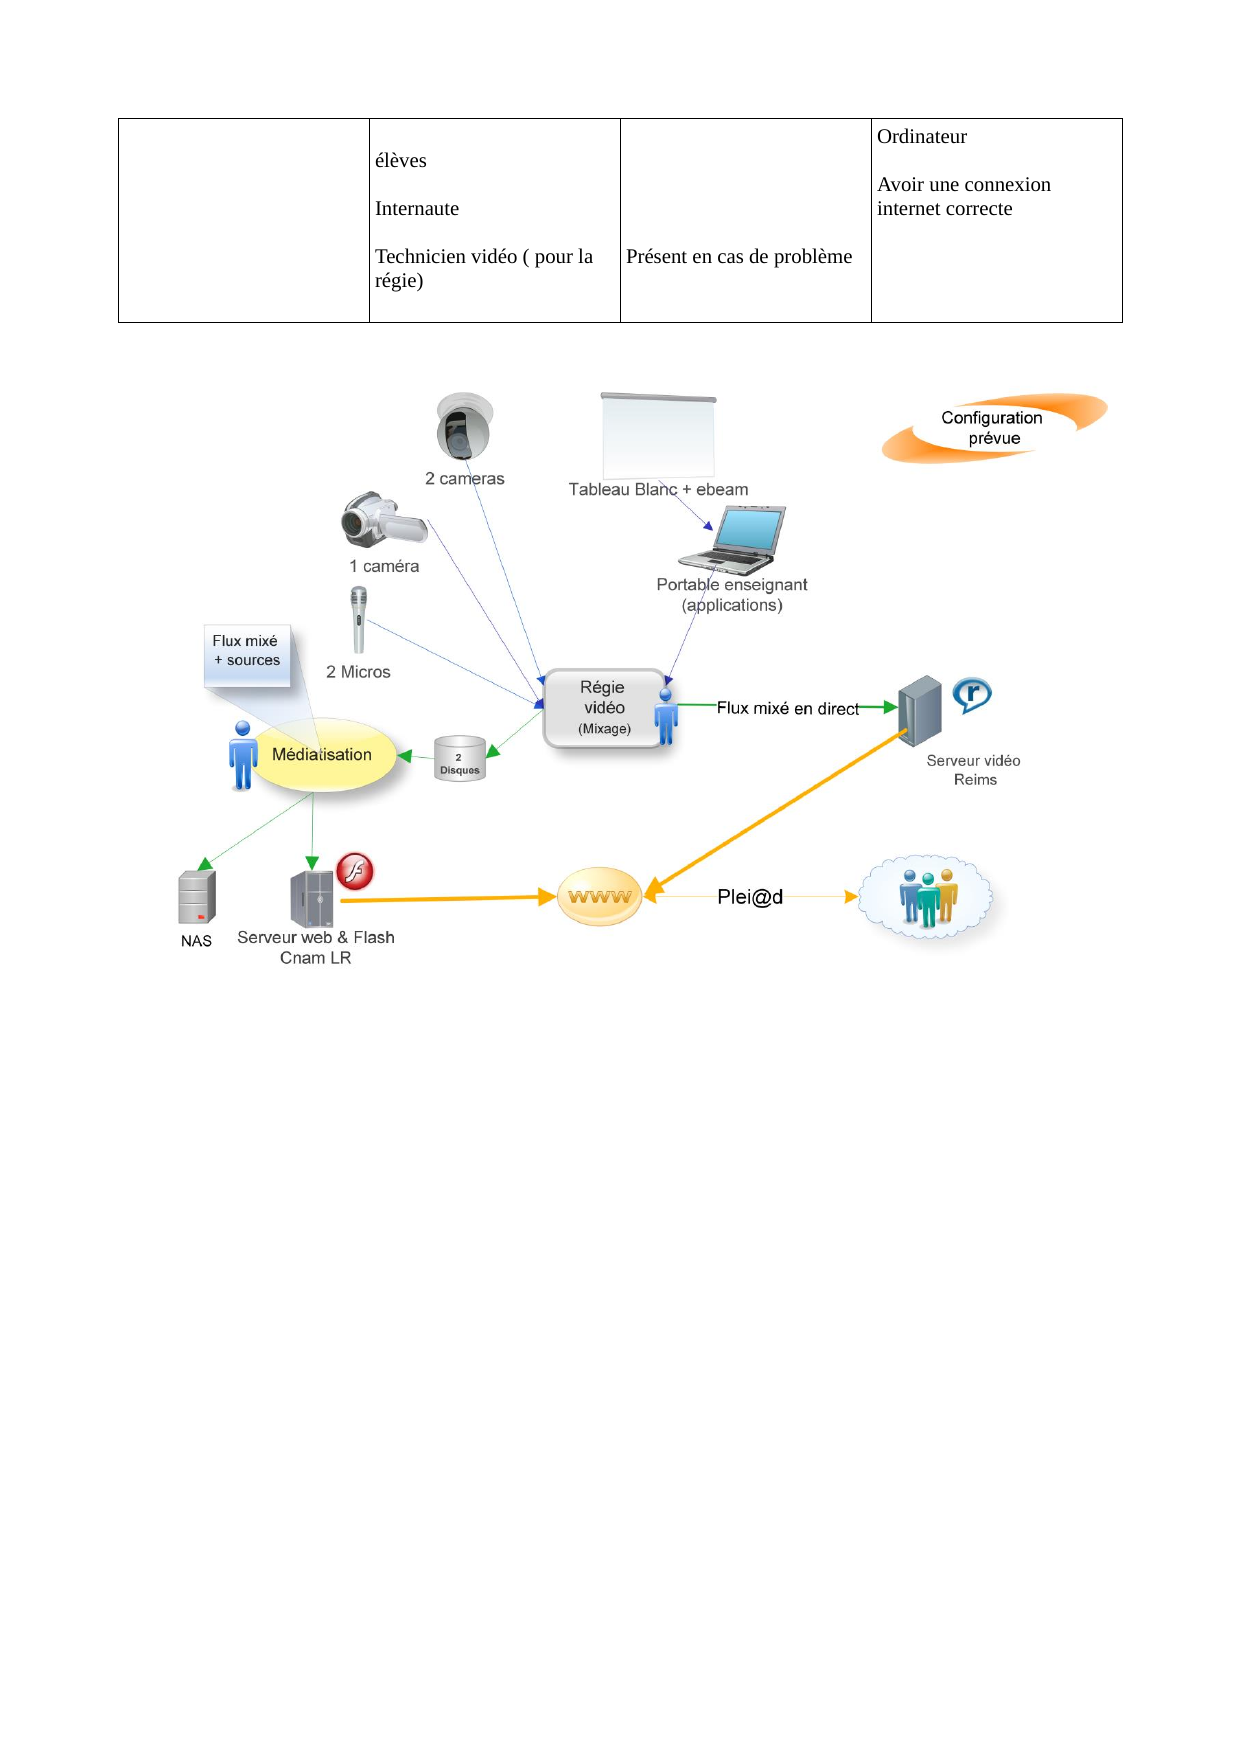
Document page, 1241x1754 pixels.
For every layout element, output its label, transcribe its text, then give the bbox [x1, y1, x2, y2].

table_cell Présent en cas de problème [621, 119, 871, 322]
picture [119, 364, 1130, 980]
table_cell [119, 119, 369, 322]
table_cell élèves Internaute Technicien vidéo ( pour la régie) [370, 119, 620, 322]
table_cell Ordinateur Avoir une connexion internet correcte [872, 119, 1122, 322]
